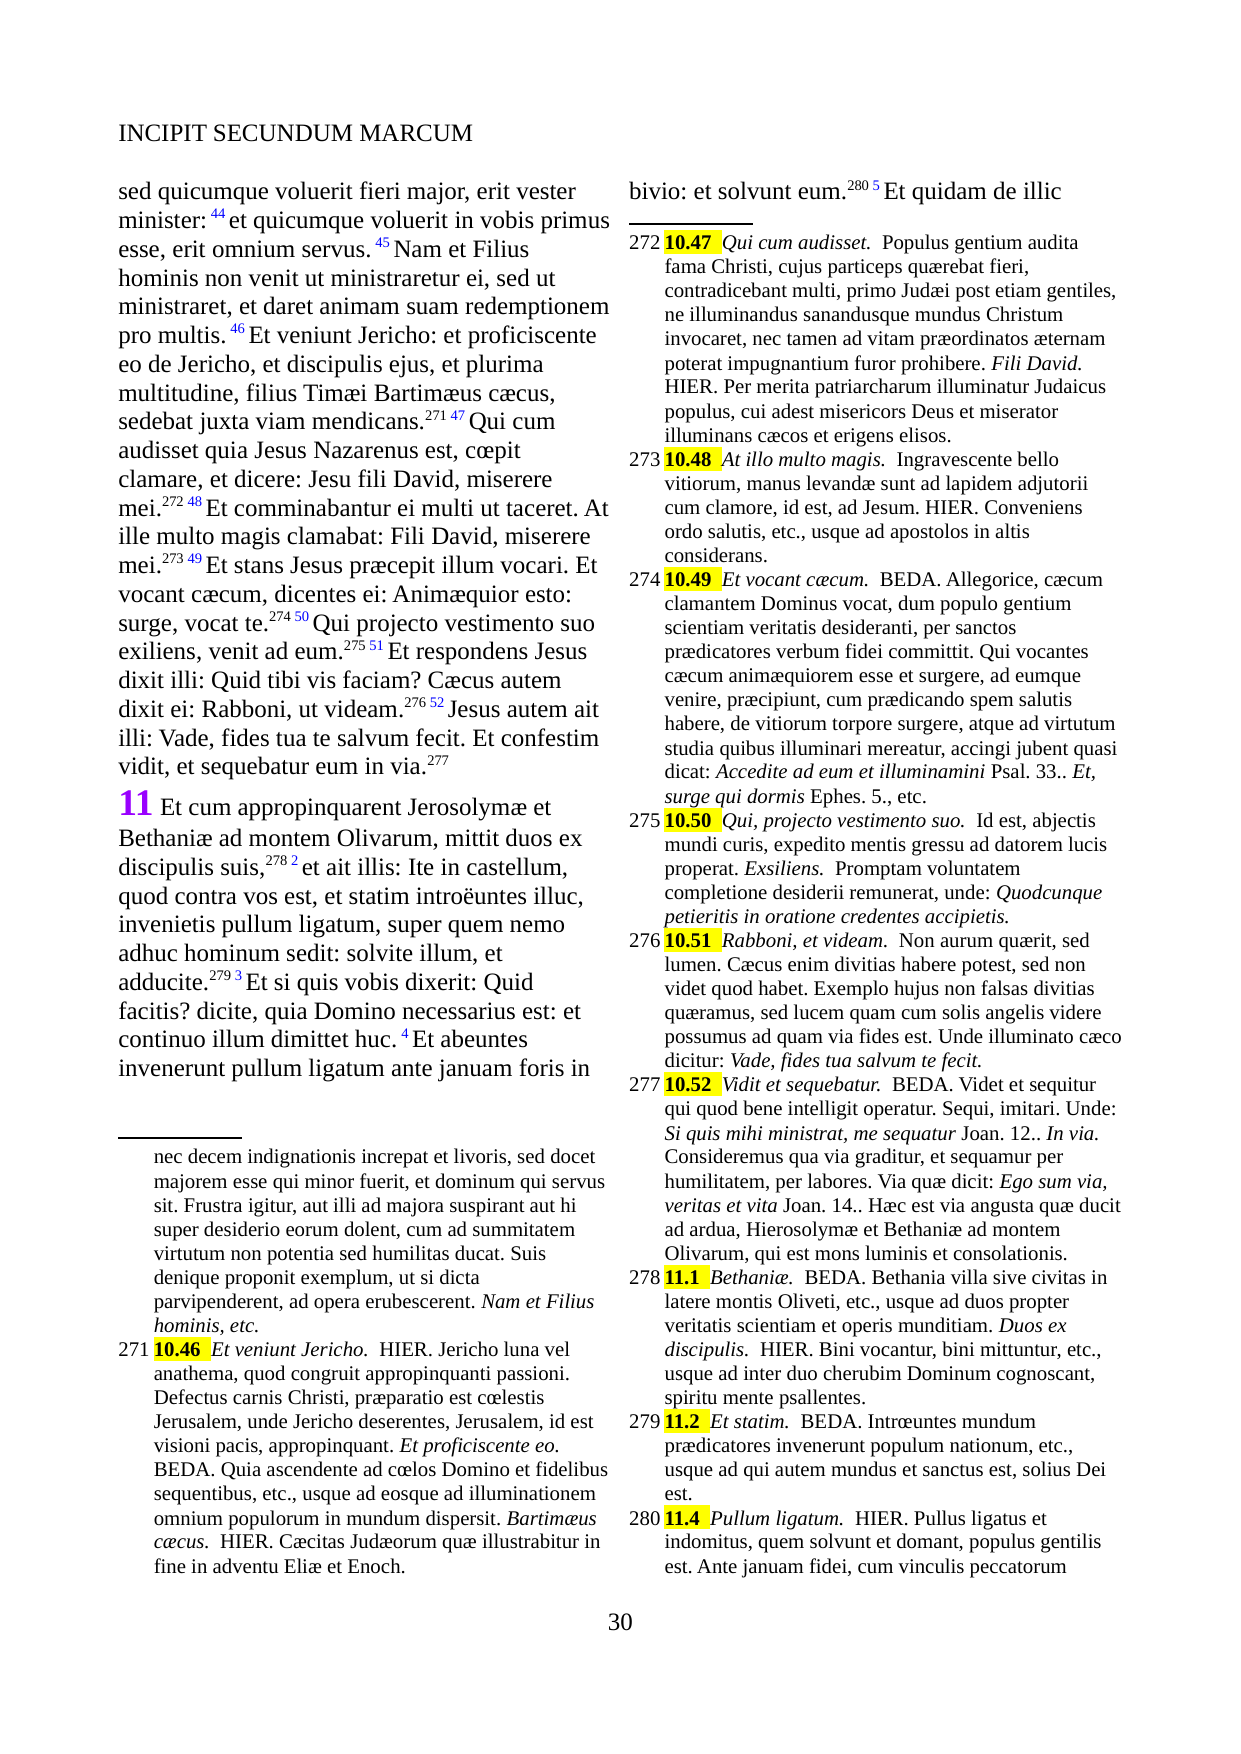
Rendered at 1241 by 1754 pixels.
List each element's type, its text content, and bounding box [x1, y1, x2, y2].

text 10.47 Qui cum audisset. Populus gentium audita fama Christi, cujus particeps quærebat fieri, contradicebant multi, primo Judæi post etiam gentiles, ne illuminandus sanandusque mundus Christum invocaret, nec tamen ad vitam præordinatos æternam poterat impugnantium furor prohibere. Fili David. HIER. Per merita patriarcharum illuminatur Judaicus populus, cui adest misericors Deus et miserator illuminans cæcos et erigens elisos. [629, 230, 1122, 447]
text 10.51 Rabboni, et videam. Non aurum quærit, sed lumen. Cæcus enim divitias habere potest, sed non videt quod habet. Exemplo hujus non falsas divitias quæramus, sed lucem quam cum solis angelis videre possumus ad quam via fides est. Unde illuminato cæco dicitur: Vade, fides tua salvum te fecit. [629, 928, 1122, 1072]
text 10.46 Et veniunt Jericho. HIER. Jericho luna vel anathema, quod congruit appropinquanti passioni. Defectus carnis Christi, præparatio est cœlestis Jerusalem, unde Jericho deserentes, Jerusalem, id est visioni pacis, appropinquant. Et proficiscente eo. BEDA. Quia ascendente ad cœlos Domino et fidelibus sequentibus, etc., usque ad eosque ad illuminationem omnium populorum in mundum dispersit. Bartimæus cæcus. HIER. Cæcitas Judæorum quæ illustrabitur in fine in adventu Eliæ et Enoch. [118, 1337, 611, 1578]
text 11 Et cum appropinquarent Jerosolymæ et Bethaniæ ad montem Olivarum, mittit duos ex discipulis suis, 2 et ait illis: Ite in castellum, quod contra vos est, et statim introëuntes illuc, invenietis pullum ligatum, super quem nemo adhuc hominum sedit: solvite illum, et adducite. 3 Et si quis vobis dixerit: Quid facitis? dicite, quia Domino necessarius est: et continuo illum dimittet huc. 4 Et abeuntes invenerunt pullum ligatum ante januam foris in bivio: et solvunt eum. 5 Et quidam de illic stantibus dicebant illis: Quid facitis solventes pullum? 6 Qui dixerunt eis sicut præceperat illis Jesus, et dimiserunt eis. 7 Et duxerunt pullum ad Jesum: et imponunt illi vestimenta sua, et sedit super eum. 8 Multi autem vestimenta sua straverunt in via: alii autem frondes cædebant de arboribus, et sternebant in via. 9 Et qui præibant, et qui sequebantur, clamabant, dicentes: Hosanna: benedictus qui venit in nomine Domini: 10 benedictum quod venit regnum patris nostri David: hosanna in excelsis. 11 Et introivit Jerosolymam in templum: et circumspectis omnibus, cum jam vespera esset hora, exiit in Bethaniam cum duodecim. 12 Et alia die cum exirent a Bethania, esuriit. 13 Cumque vidisset a longe ficum habentem folia, venit si quid forte inveniret in ea: et cum venisset ad eam, nihil invenit præter folia: non enim erat tempus ficorum. 14 Et respondens dixit ei: Jam non amplius in æternum ex te fructum quisquam manducet. Et audiebant discipuli ejus. 15 Et veniunt in Jerosolymam. Et cum introisset in templum, cœpit ejicere vendentes et ementes in templo: et mensas numulariorum, et cathedras vendentium columbas evertit: 16 et non sinebat ut quisquam transferret vas per templum: 17 et docebat, dicens eis: Nonne scriptum est: Quia domus mea, domus orationis vocabitur omnibus gentibus? vos autem fecistis eam speluncam latronum. 18 Quo audito principes sacerdotum et scribæ, quærebant quomodo eum perderent: timebant enim eum, quoniam universa turba admirabatur super doctrina ejus. 19 Et cum vespera facta esset, egrediebatur de civitate. 20 Et cum mane transirent, viderunt ficum aridam factam a radicibus. 21 Et recordatus Petrus, dixit ei: Rabbi, ecce ficus, cui maledixisti, aruit. 22 Et respondens Jesus ait illis: Habete fidem Dei. 23 Amen dico vobis, quia quicumque dixerit huic monti: Tollere, et mittere in mare, et non hæsitaverit in corde suo, sed crediderit, quia quodcumque dixerit fiat, fiet ei. 24 Propterea dico vobis, omnia quæcumque orantes petitis, credite quia accipietis, et evenient vobis. 25 Et cum stabitis ad orandum, dimittite si quis habetis adversus aliquem: ut et Pater vester, qui in cælis est, dimittat vobis peccata vestra. 26 Quod si vos non dimiseritis: nec Pater vester, qui in cælis est, dimittet vobis peccata vestra. 27 Et veniunt rursus Jerosolymam. Et cum ambularet in templo, accedunt ad eum summi sacerdotes, et scribæ, et seniores: 28 et dicunt ei: In qua potestate hæc facis? et quis dedit tibi hanc potestatem ut ista facias? 29 Jesus autem respondens, ait illis: Interrogabo vos et ego unum verbum, et respondete mihi: et dicam vobis in qua potestate hæc faciam. 30 Baptismus Joannis, de cælo erat, an ex hominibus? Respondete mihi. 31 At illi cogitabant secum, dicentes: Si dixerimus: De cælo, dicet: Quare ergo non credidistis ei? 32 Si dixerimus: Ex hominibus, timemus populum: omnes enim habebant Joannem quia vere propheta esset. 33 Et respondentes dicunt Jesu: Nescimus. Et respondens Jesus ait illis: Neque ego dico vobis in qua potestate hæc faciam. [118, 780, 611, 1082]
text 11.1 Bethaniæ. BEDA. Bethania villa sive civitas in latere montis Oliveti, etc., usque ad duos propter veritatis scientiam et operis munditiam. Duos ex discipulis. HIER. Bini vocantur, bini mittuntur, etc., usque ad inter duo cherubim Dominum cognoscant, spiritu mente psallentes. [629, 1265, 1122, 1409]
text 10.52 Vidit et sequebatur. BEDA. Videt et sequitur qui quod bene intelligit operatur. Sequi, imitari. Unde: Si quis mihi ministrat, me sequatur Joan. 12.. In via. Consideremus qua via graditur, et sequamur per humilitatem, per labores. Via quæ dicit: Ego sum via, veritas et vita Joan. 14.. Hæc est via angusta quæ ducit ad ardua, Hierosolymæ et Bethaniæ ad montem Olivarum, qui est mons luminis et consolationis. [629, 1072, 1122, 1265]
text 10 Et inde exsurgens venit in fines Judææ ultra Jordanem: et conveniunt iterum turbæ ad eum: et sicut consueverat, iterum docebat illos. 2 Et accedentes pharisæi interrogabant eum: Si licet viro uxorem dimittere: tentantes eum. 3 At ille respondens, dixit eis: Quid vobis præcepit Moyses? 4 Qui dixerunt: Moyses permisit libellum repudii scribere, et dimittere. 5 Quibus respondens Jesus, ait: Ad duritiam cordis vestri scripsit vobis præceptum istud: 6 ab initio autem creaturæ masculum et feminam fecit eos Deus. 7 Propter hoc relinquet homo patrem suum et matrem, et adhærebit ad uxorem suam: 8 et erunt duo in carne una. Itaque jam non sunt duo, sed una caro. 9 Quod ergo Deus conjunxit, homo non separet. 10 Et in domo iterum discipuli ejus de eodem interrogaverunt eum. 11 Et ait illis: Quicumque dimiserit uxorem suam, et aliam duxerit, adulterium committit super eam. 12 Et si uxor dimiserit virum suum, et alii nupserit, mœchatur. 13 Et offerebant illi parvulos ut tangeret illos. Discipuli autem comminabantur offerentibus. 14 Quos cum videret Jesus, indigne tulit, et ait illis: Sinite parvulos venire ad me, et ne prohibueritis eos: talium enim est regnum Dei. 15 Amen dico vobis: Quisquis non receperit regnum Dei velut parvulus, non intrabit in illud. 16 Et complexans eos, et imponens manus super illos, benedicebat eos. 17 Et cum egressus esset in viam, procurrens quidam genu flexo ante eum, rogabat eum: Magister bone, quid faciam ut vitam æternam percipiam? 18 Jesus autem dixit ei: Quid me dicis bonum? nemo bonus, nisi unus Deus. 19 Præcepta nosti: ne adulteres, ne occidas, ne fureris, ne falsum testimonium dixeris, ne fraudum feceris, honora patrem tuum et matrem. 20 At ille respondens, ait illi: Magister, hæc omnia observavi a juventute mea. 21 Jesus autem intuitus eum, dilexit eum, et dixit ei: Unum tibi deest: vade, quæcumque habes vende, et da pauperibus, et habebis thesaurum in cælo: et veni, sequere me. 22 Qui contristatus in verbo, abiit mœrens: erat enim habens multas possessiones. 23 Et circumspiciens Jesus, ait discipulis suis: Quam difficile qui pecunias habent, in regnum Dei introibunt ! 24 Discipuli autem obstupescebant in verbis ejus. At Jesus rursus respondens ait illis: Filioli, quam difficile est, confidentes in pecuniis, in regnum Dei introire ! 25 Facilius est camelum per foramen acus transire, quam divitem intrare in regnum Dei. 26 Qui magis admirabantur, dicentes ad semetipsos: Et quis potest salvus fieri? 27 Et intuens illos Jesus, ait: Apud homines impossibile est, sed non apud Deum: omnia enim possibilia sunt apud Deum. 28 Et cœpit ei Petrus dicere: Ecce nos dimisimus omnia, et secuti sumus te. 29 Respondens Jesus, ait: Amen dico vobis: Nemo est qui reliquerit domum, aut fratres, aut sorores, aut patrem, aut matrem, aut filios, aut agros propter me et propter Evangelium, 30 qui non accipiat centies tantum, nunc in tempore hoc: domos, et fratres, et sorores, et matres, et filios, et agros, cum persecutionibus, et in sæculo futuro vitam æternam. 31 Multi autem erunt primi novissimi, et novissimi primi. 32 Erant autem in via ascendentes Jerosolymam: et præcedebat illos Jesus, et stupebant: et sequentes timebant. Et assumens iterum duodecim, cœpit illis dicere quæ essent ei eventura. 33 Quia ecce ascendimus Jerosolymam, et Filius hominis tradetur principibus sacerdotum, et scribis, et senioribus, et damnabunt eum morte, et tradent eum gentibus: 34 et illudent ei, et conspuent eum, et flagellabunt eum, et interficient eum: et tertia die resurget. 35 Et accedunt ad eum Jacobus et Joannes filii Zebedæi, dicentes: Magister, volumus ut quodcumque petierimus, facias nobis. 36 At ille dixit eis: Quid vultis ut faciam vobis? 37 Et dixerunt: Da nobis ut unus ad dexteram tuam, et alius ad sinistram tuam sedeamus in gloria tua. 38 Jesus autem ait eis: Nescitis quid petatis: potestis bibere calicem, quem ego bibo, aut baptismo, quo ego baptizor, baptizari? 39 At illi dixerunt ei: Possumus. Jesus autem ait eis: Calicem quidem, quem ego bibo, bibetis; et baptismo, quo ego baptizor, baptizabimini: 40 sedere autem ad dexteram meam, vel ad sinistram, non est meum dare vobis, sed quibus paratum est. 41 Et audientes decem, cœperunt indignari de Jacobo et Joanne. 42 Jesus autem vocans eos, ait illis: Scitis quia hi, qui videntur principari gentibus, dominantur eis: et principes eorum potestatem habent ipsorum. 43 Non ita est autem in vobis, sed quicumque voluerit fieri major, erit vester minister: 44 et quicumque voluerit in vobis primus esse, erit omnium servus. 45 Nam et Filius hominis non venit ut ministraretur ei, sed ut ministraret, et daret animam suam redemptionem pro multis. 46 Et veniunt Jericho: et proficiscente eo de Jericho, et discipulis ejus, et plurima multitudine, filius Timæi Bartimæus cæcus, sedebat juxta viam mendicans. 47 Qui cum audisset quia Jesus Nazarenus est, cœpit clamare, et dicere: Jesu fili David, miserere mei. 48 Et comminabantur ei multi ut taceret. At ille multo magis clamabat: Fili David, miserere mei. 49 Et stans Jesus præcepit illum vocari. Et vocant cæcum, dicentes ei: Animæquior esto: surge, vocat te. 50 Qui projecto vestimento suo exiliens, venit ad eum. 51 Et respondens Jesus dixit illi: Quid tibi vis faciam? Cæcus autem dixit ei: Rabboni, ut videam. 52 Jesus autem ait illi: Vade, fides tua te salvum fecit. Et confestim vidit, et sequebatur eum in via. [118, 176, 611, 780]
text 11.4 Pullum ligatum. HIER. Pullus ligatus et indomitus, quem solvunt et domant, populus gentilis est. Ante januam fidei, cum vinculis peccatorum [629, 1505, 1122, 1578]
text 11.2 Et statim. BEDA. Intrœuntes mundum prædicatores invenerunt populum nationum, etc., usque ad qui autem mundus et sanctus est, solius Dei est. [629, 1409, 1122, 1505]
text 10.49 Et vocant cæcum. BEDA. Allegorice, cæcum clamantem Dominus vocat, dum populo gentium scientiam veritatis desideranti, per sanctos prædicatores verbum fidei committit. Qui vocantes cæcum animæquiorem esse et surgere, ad eumque venire, præcipiunt, cum prædicando spem salutis habere, de vitiorum torpore surgere, atque ad virtutum studia quibus illuminari mereatur, accingi jubent quasi dicat: Accedite ad eum et illuminamini Psal. 33.. Et, surge qui dormis Ephes. 5., etc. [629, 567, 1122, 808]
text 10.50 Qui, projecto vestimento suo. Id est, abjectis mundi curis, expedito mentis gressu ad datorem lucis properat. Exsiliens. Promptam voluntatem completione desiderii remunerat, unde: Quodcunque petieritis in oratione credentes accipietis. [629, 808, 1122, 928]
text nec decem indignationis increpat et livoris, sed docet majorem esse qui minor fuerit, et dominum qui servus sit. Frustra igitur, aut illi ad majora suspirant aut hi super desiderio eorum dolent, cum ad summitatem virtutum non potentia sed humilitas ducat. Suis denique proponit exemplum, ut si dicta parvipenderent, ad opera erubescerent. Nam et Filius hominis, etc. [118, 1144, 611, 1337]
text 10.48 At illo multo magis. Ingravescente bello vitiorum, manus levandæ sunt ad lapidem adjutorii cum clamore, id est, ad Jesum. HIER. Conveniens ordo salutis, etc., usque ad apostolos in altis considerans. [629, 447, 1122, 567]
